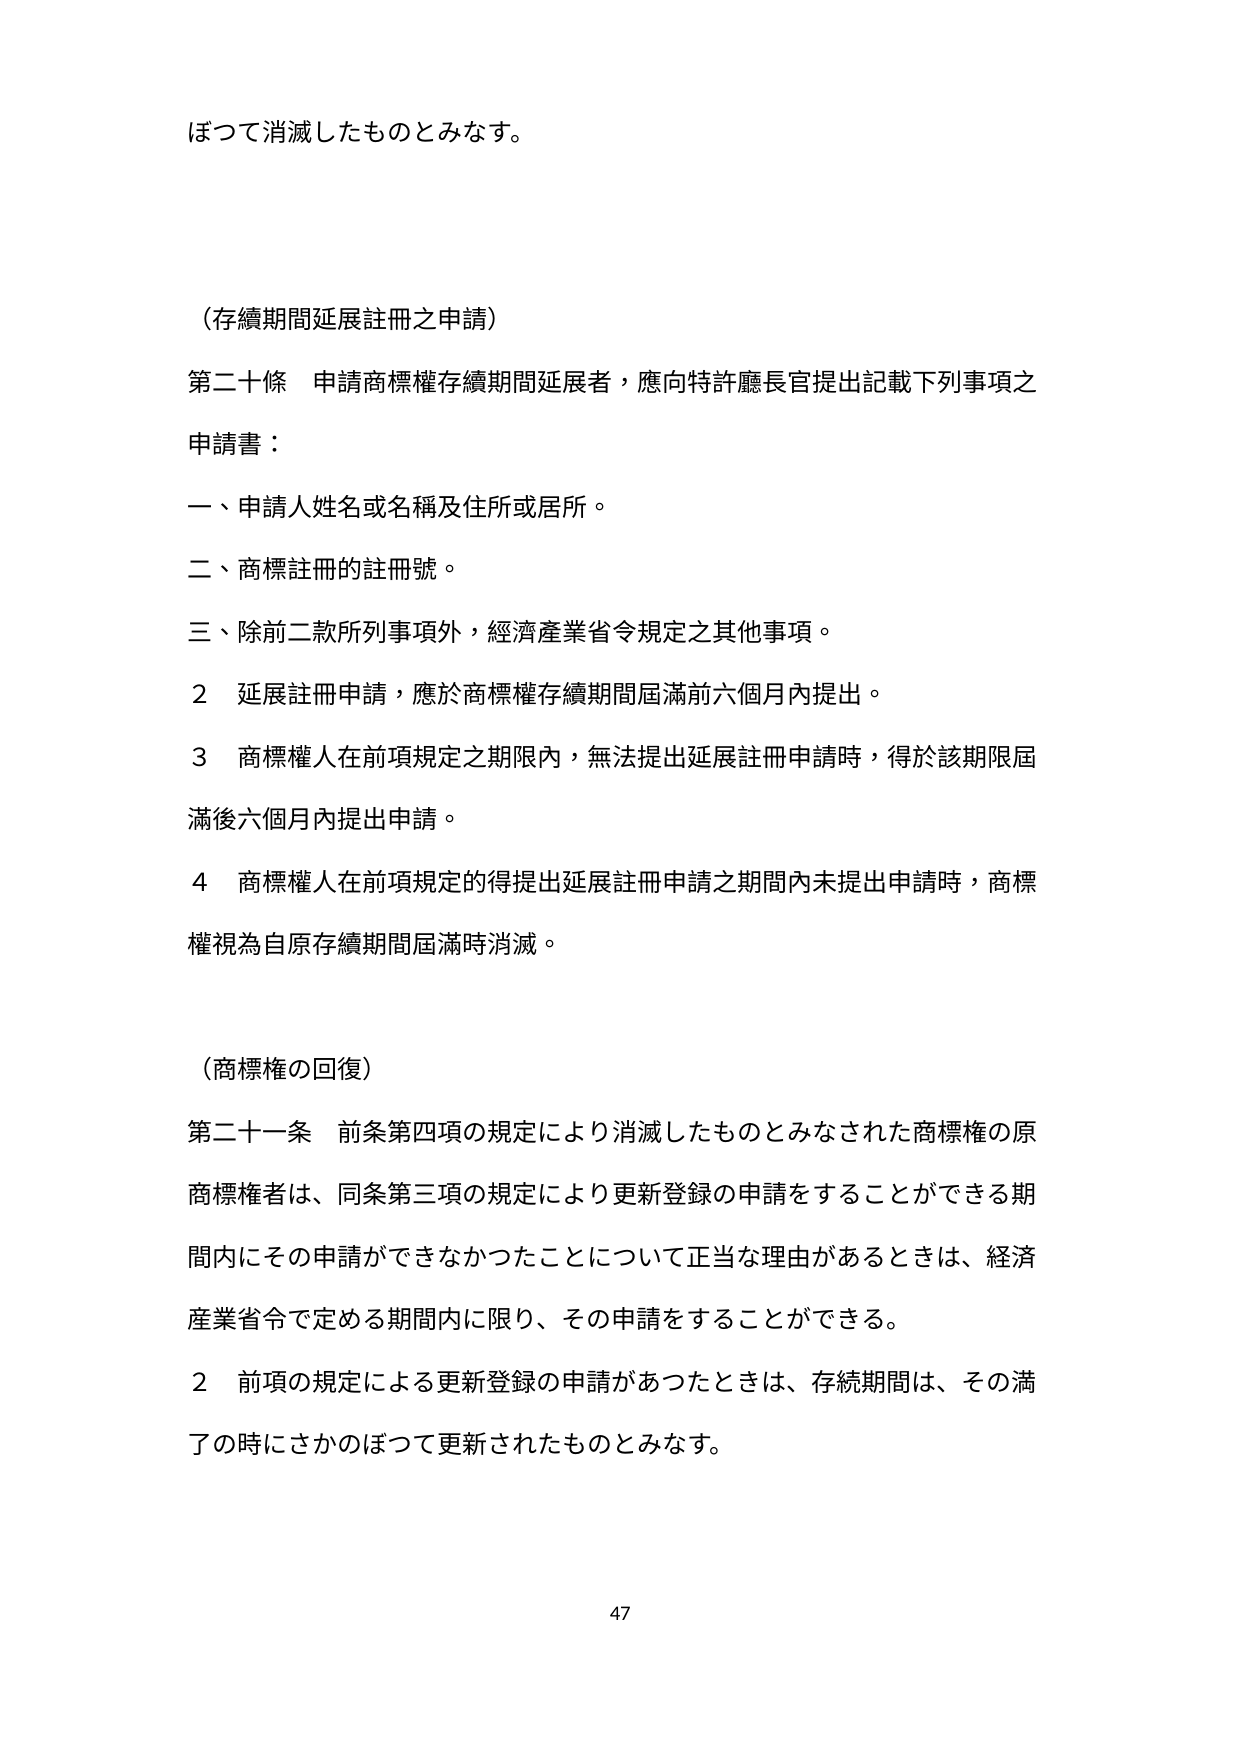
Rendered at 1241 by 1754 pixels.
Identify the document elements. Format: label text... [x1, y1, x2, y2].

text 一、申請人姓名或名稱及住所或居所。 [187, 464, 1053, 526]
text （商標権の回復） [187, 1026, 1053, 1089]
text ２ 延展註冊申請，應於商標權存續期間屆滿前六個月內提出。 [187, 651, 1053, 714]
text 三、除前二款所列事項外，經濟產業省令規定之其他事項。 [187, 589, 1053, 651]
text ３ 商標權人在前項規定之期限內，無法提出延展註冊申請時，得於該期限屆滿後六個月內提出申請。 [187, 714, 1053, 839]
text 二、商標註冊的註冊號。 [187, 526, 1053, 589]
text 第二十一条 前条第四項の規定により消滅したものとみなされた商標権の原商標権者は、同条第三項の規定により更新登録の申請をすることができる期間内にその申請ができなかつたことについて正当な理由があるときは、経済産業省令で定める期間内に限り、その申請をすることができる。 [187, 1089, 1053, 1339]
text 第二十條 申請商標權存續期間延展者，應向特許廳長官提出記載下列事項之申請書： [187, 339, 1053, 464]
text （存續期間延展註冊之申請） [187, 276, 1053, 339]
text ２ 前項の規定による更新登録の申請があつたときは、存続期間は、その満了の時にさかのぼつて更新されたものとみなす。 [187, 1339, 1053, 1464]
text ４ 商標權人在前項規定的得提出延展註冊申請之期間內未提出申請時，商標權視為自原存續期間屆滿時消滅。 [187, 839, 1053, 964]
text ぼつて消滅したものとみなす。 [187, 89, 1053, 151]
